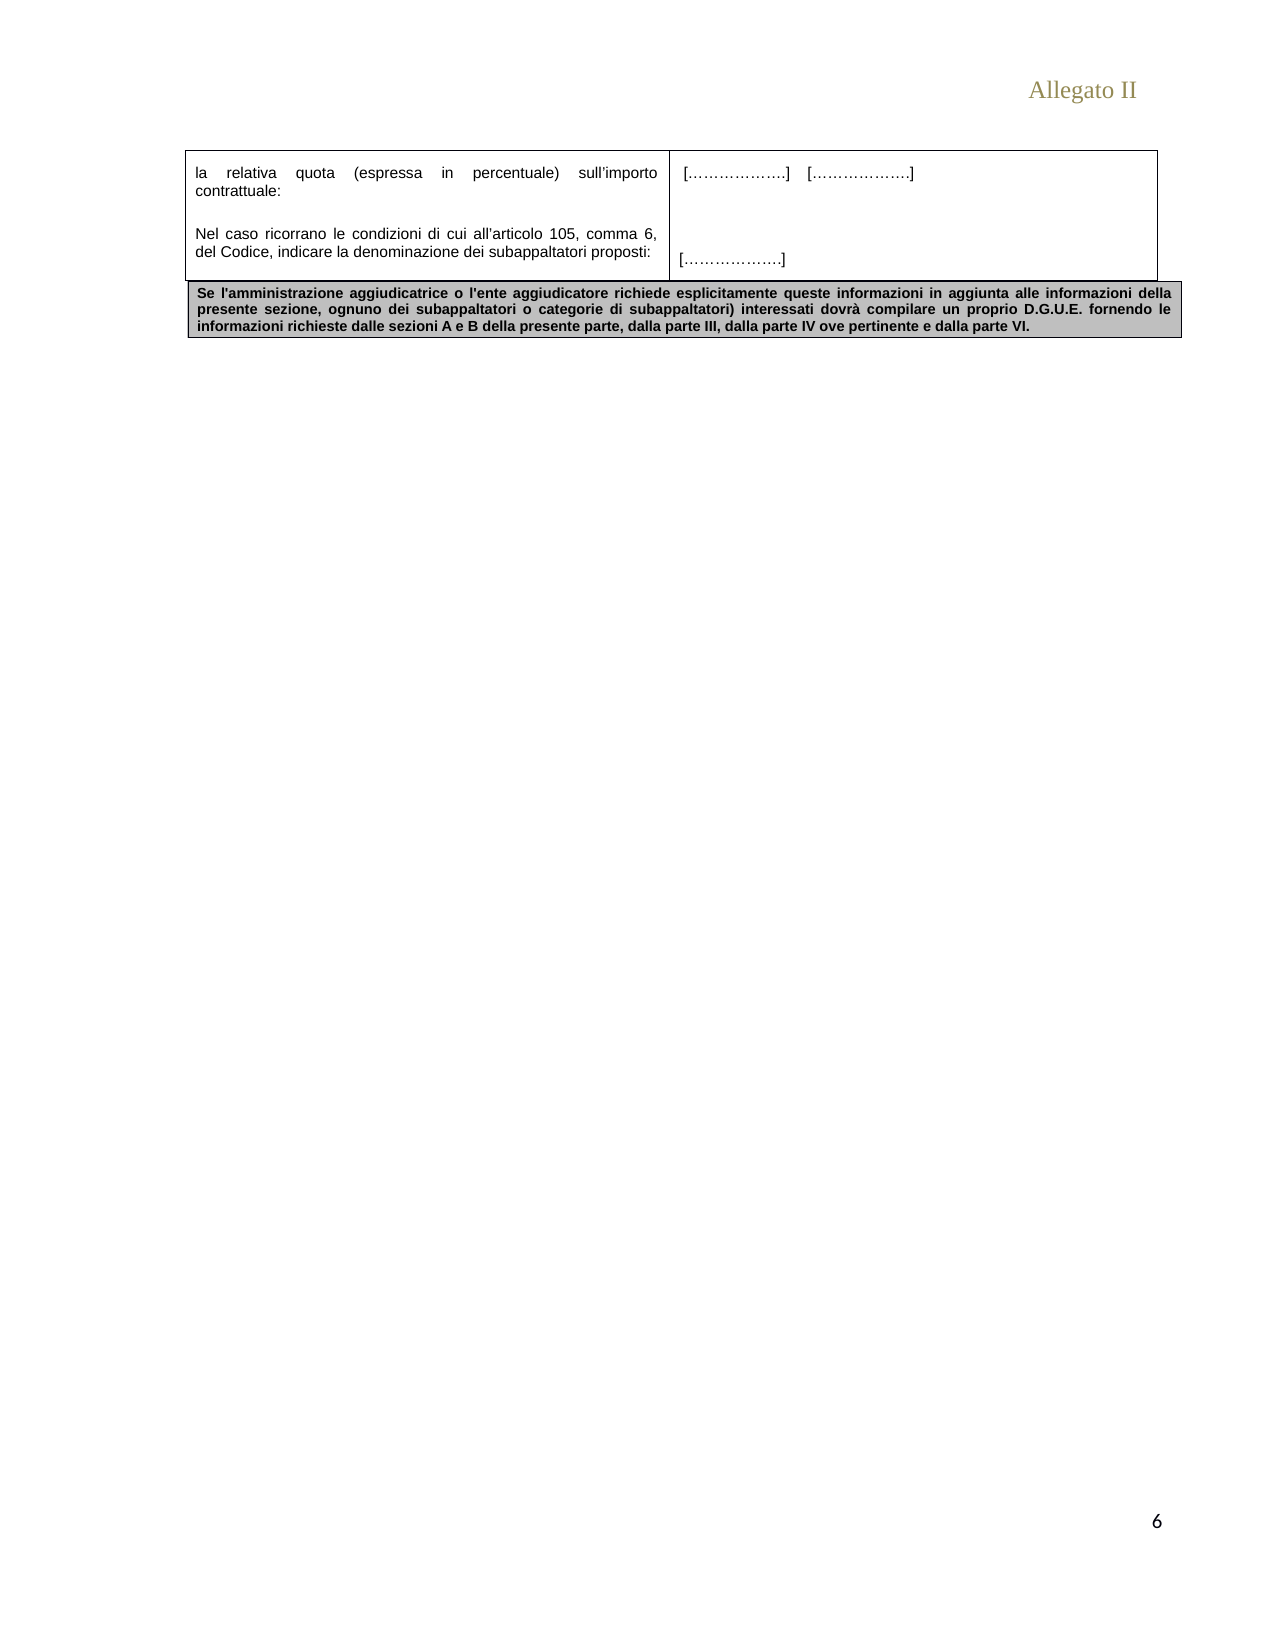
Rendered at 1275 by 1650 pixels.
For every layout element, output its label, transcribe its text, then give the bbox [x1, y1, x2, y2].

table_cell la relativa quota (espressa in percentuale) sull’importo contrattuale: Nel caso ricorrano le condizioni di cui all’articolo 105, comma 6, del Codice, indicare la denominazione dei subappaltatori proposti: [186, 151, 669, 280]
title Se l'amministrazione aggiudicatrice o l'ente aggiudicatore richiede esplicitamente queste informazioni in aggiunta alle informazioni della presente sezione, ognuno dei subappaltatori o categorie di subappaltatori) interessati dovrà compilare un proprio D.G.U.E. fornendo le informazioni richieste dalle sezioni A e B della presente parte, dalla parte III, dalla parte IV ove pertinente e dalla parte VI. [189, 282, 1181, 337]
table_cell [……………….] [……………….] [……………….] [670, 151, 1157, 280]
